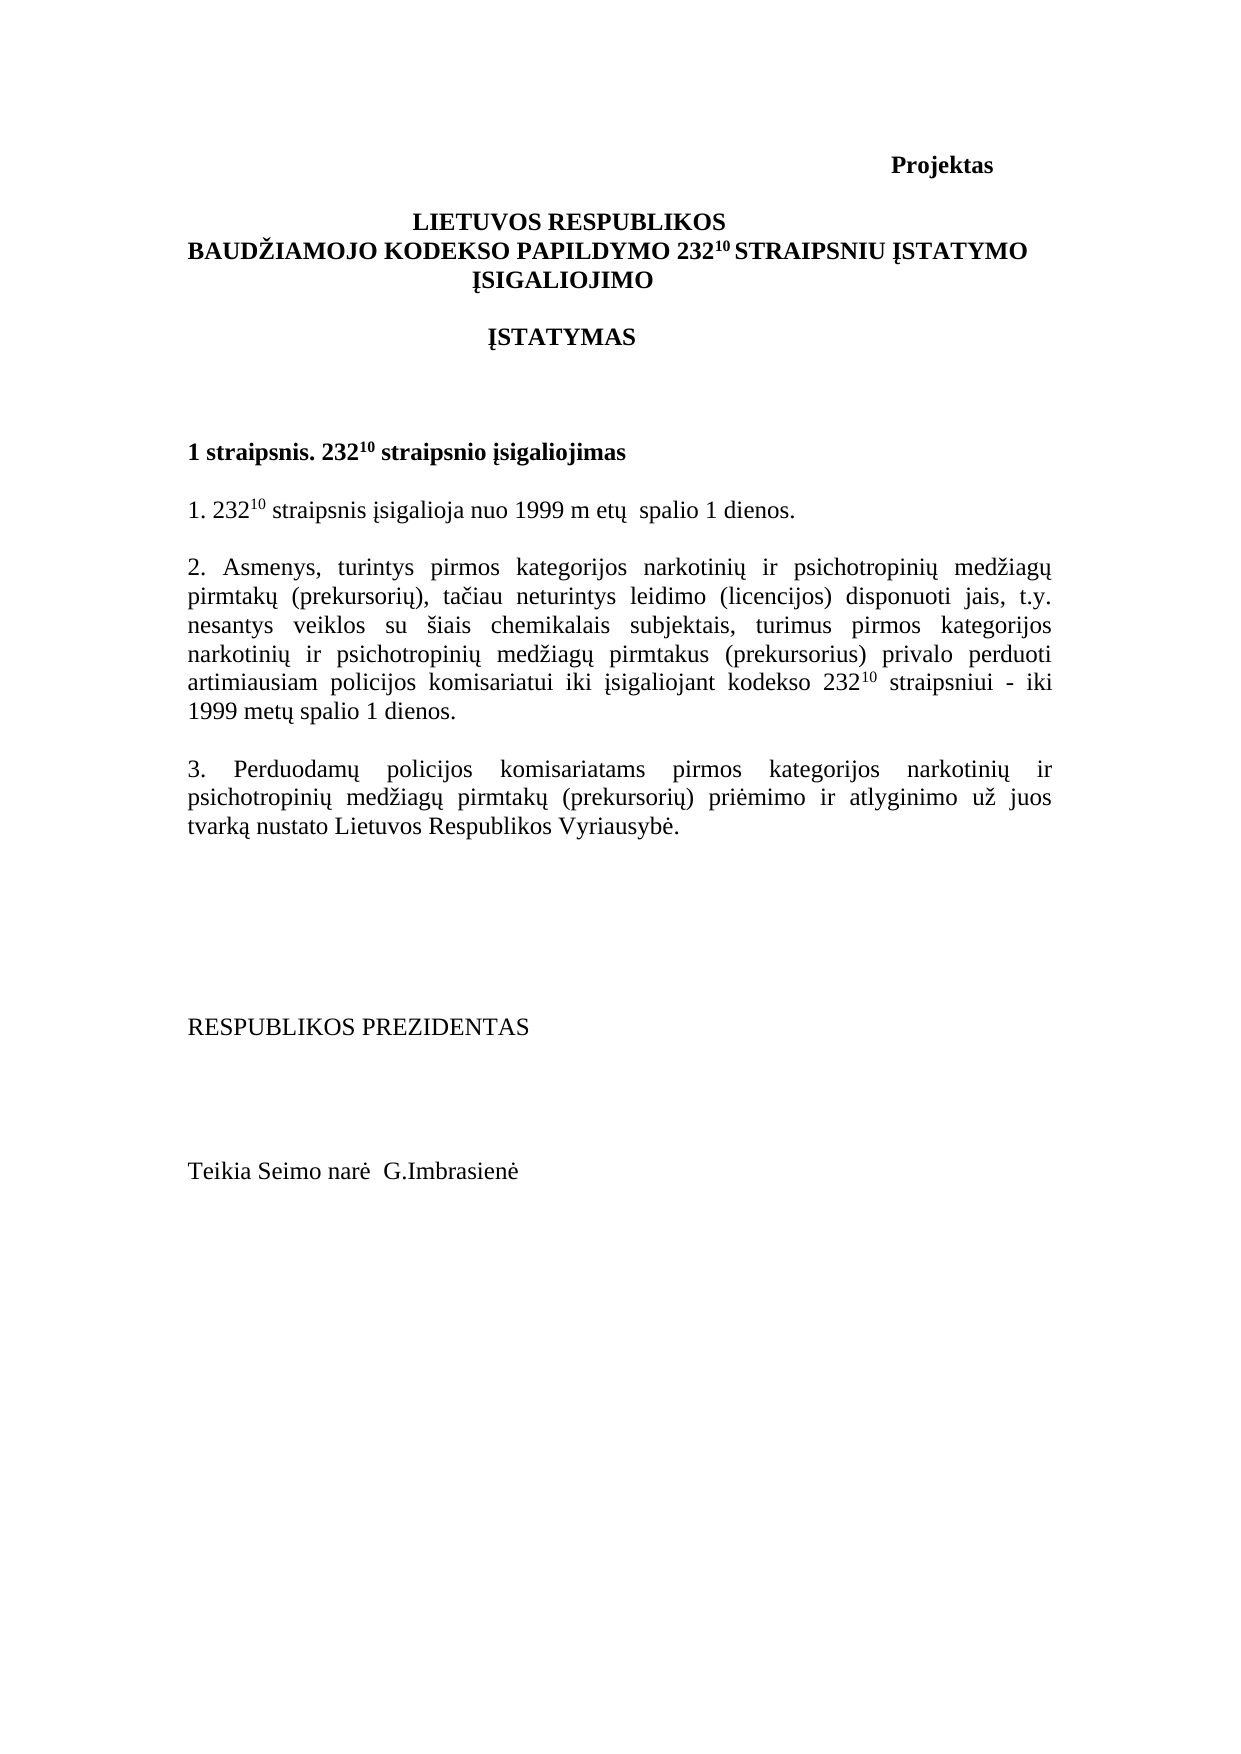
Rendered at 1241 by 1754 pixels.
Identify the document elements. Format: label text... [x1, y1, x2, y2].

text BAUDŽIAMOJO KODEKSO PAPILDYMO 23210 STRAIPSNIU ĮSTATYMO [187, 236, 1053, 265]
text ĮSIGALIOJIMO [187, 265, 1053, 294]
text Lietuvos RespuBLIKOS [337, 207, 1053, 236]
text ĮSTATYMAS [412, 322, 1053, 351]
text 1 straipsnis. 23210 straipsnio įsigaliojimas [187, 437, 1053, 466]
text RESPUBLIKOS PREZIDENTAS [187, 1012, 1053, 1041]
text Projektas [337, 150, 1053, 179]
text 3. Perduodamų policijos komisariatams pirmos kategorijos narkotinių ir psichotropinių medžiagų pirmtakų (prekursorių) priėmimo ir atlyginimo už juos tvarką nustato Lietuvos Respublikos Vyriausybė. [187, 754, 1053, 840]
text 2. Asmenys, turintys pirmos kategorijos narkotinių ir psichotropinių medžiagų pirmtakų (prekursorių), tačiau neturintys leidimo (licencijos) disponuoti jais, t.y. nesantys veiklos su šiais chemikalais subjektais, turimus pirmos kategorijos narkotinių ir psichotropinių medžiagų pirmtakus (prekursorius) privalo perduoti artimiausiam policijos komisariatui iki įsigaliojant kodekso 23210 straipsniui - iki 1999 metų spalio 1 dienos. [187, 552, 1053, 725]
text Teikia Seimo narė G.Imbrasienė [187, 1156, 1053, 1185]
text 1. 23210 straipsnis įsigalioja nuo 1999 m etų spalio 1 dienos. [187, 495, 1053, 524]
